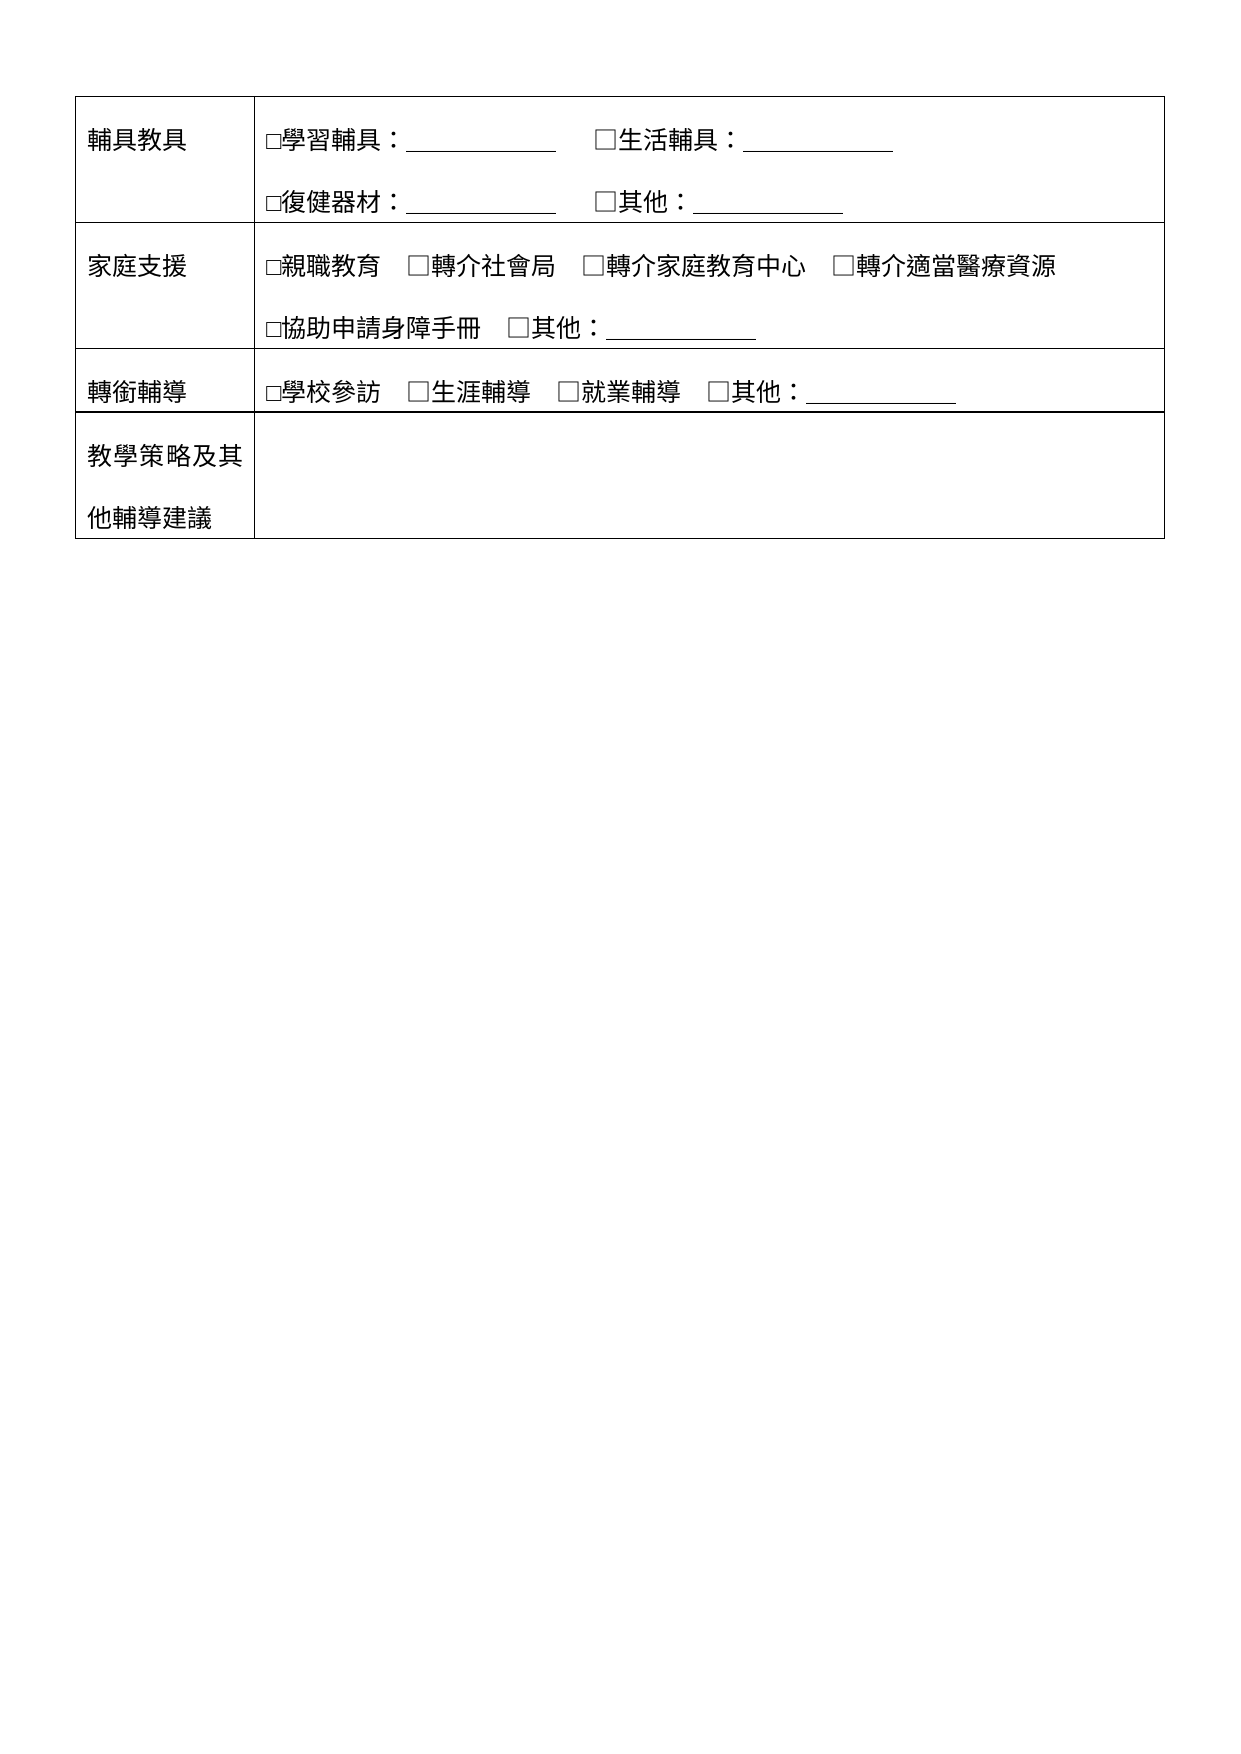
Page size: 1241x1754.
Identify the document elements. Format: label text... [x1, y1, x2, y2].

table_cell □學習輔具：＿＿＿＿＿＿ □生活輔具：＿＿＿＿＿＿ □復健器材：＿＿＿＿＿＿ □其他：＿＿＿＿＿＿ [255, 97, 1164, 222]
table_cell 轉銜輔導 [76, 349, 254, 411]
table_cell [255, 413, 1164, 538]
table_cell 家庭支援 [76, 223, 254, 348]
table_cell 教學策略及其他輔導建議 [76, 413, 254, 538]
table_cell 輔具教具 [76, 97, 254, 222]
table_cell □親職教育 □轉介社會局 □轉介家庭教育中心 □轉介適當醫療資源 □協助申請身障手冊 □其他：＿＿＿＿＿＿ [255, 223, 1164, 348]
table_cell □學校參訪 □生涯輔導 □就業輔導 □其他：＿＿＿＿＿＿ [255, 349, 1164, 411]
